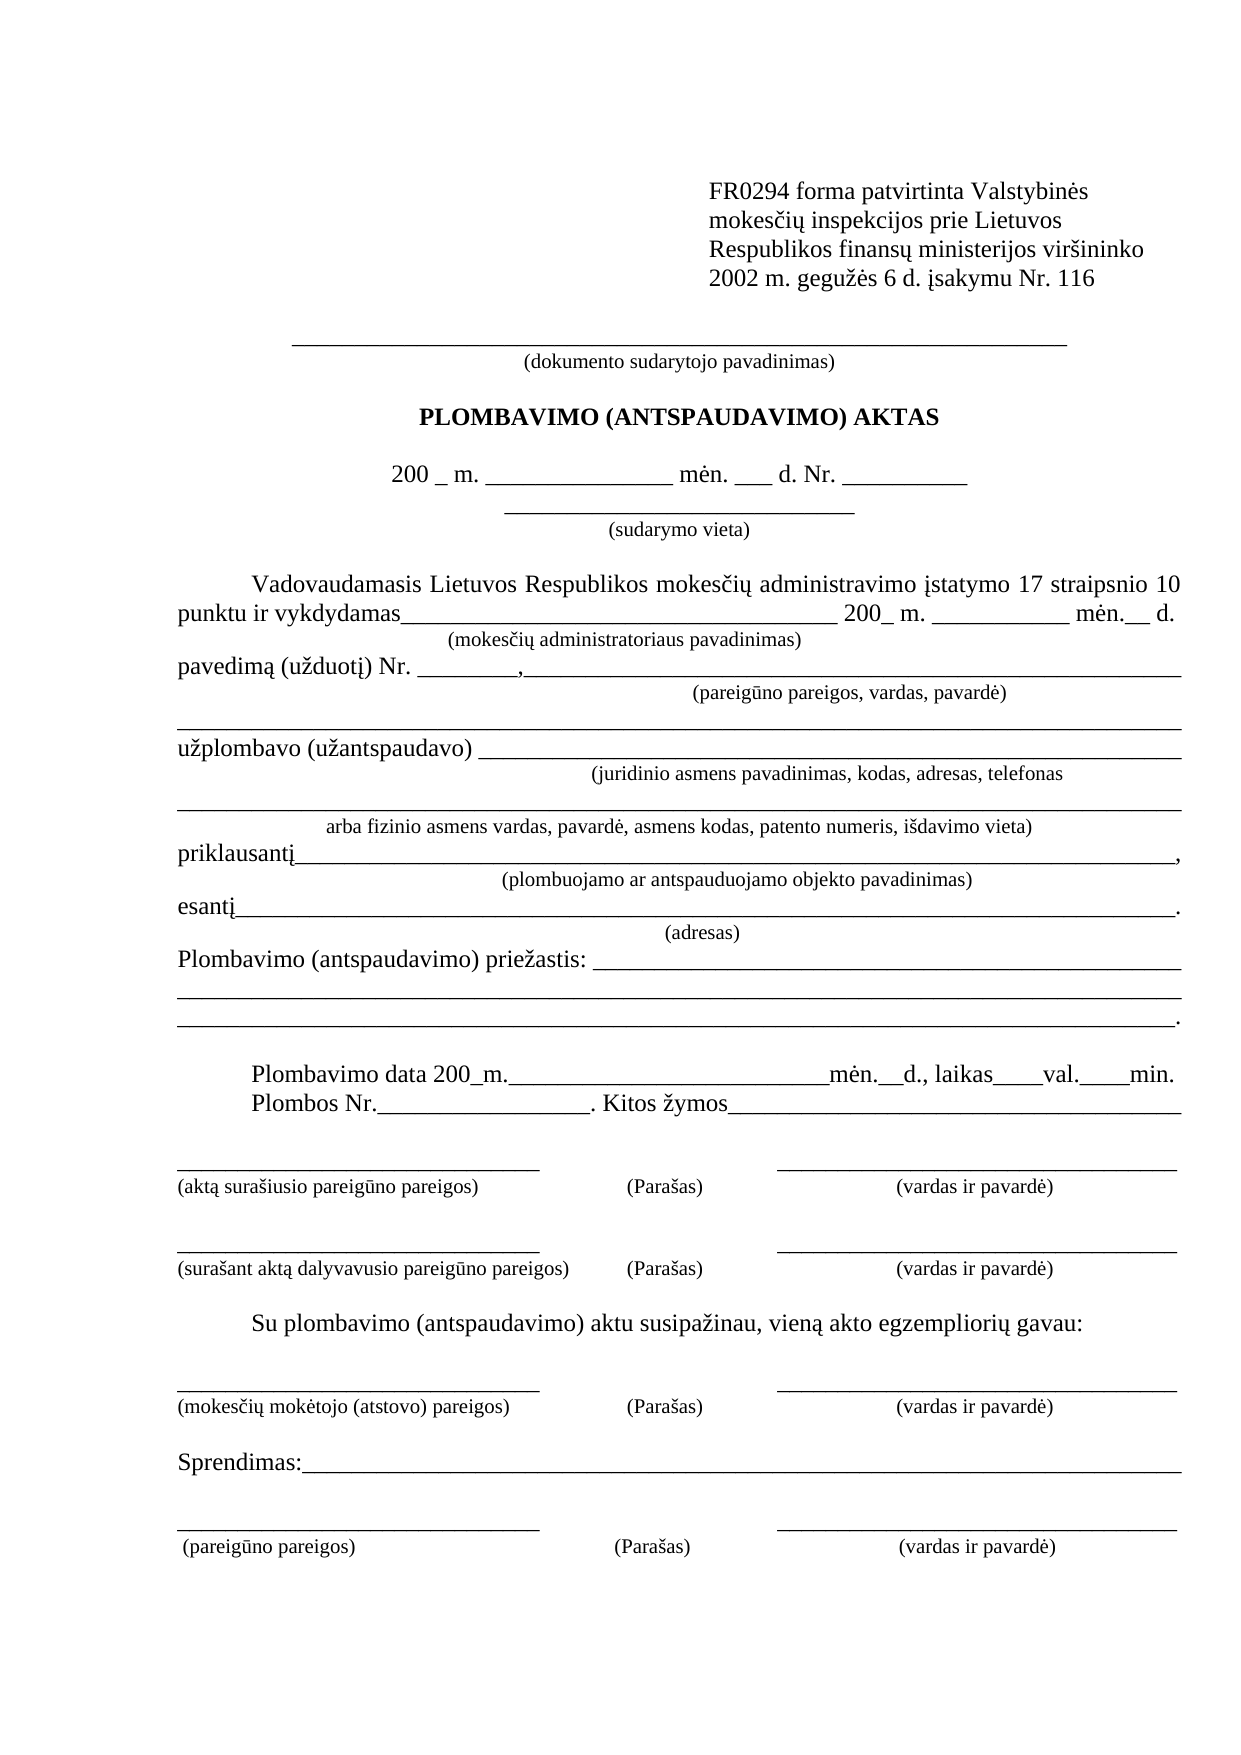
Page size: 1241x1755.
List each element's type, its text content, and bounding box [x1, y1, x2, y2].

text (adresas) [177, 920, 1181, 944]
text priklausantį , [177, 838, 1181, 867]
text (dokumento sudarytojo pavadinimas) [177, 349, 1181, 373]
text pavedimą (užduotį) Nr. ________, [177, 651, 1181, 680]
text Plombavimo data 200_m. mėn.__d., laikas____val.____min. [177, 1059, 1181, 1088]
text (surašant aktą dalyvavusio pareigūno pareigos) (Parašas) (vardas ir pavardė) [177, 1255, 1181, 1279]
text (mokesčių administratoriaus pavadinimas) [177, 627, 1181, 651]
text . [177, 1001, 1181, 1030]
text (sudarymo vieta) [177, 517, 1181, 541]
text Plombos Nr._________________. Kitos žymos [177, 1088, 1181, 1116]
text 200 _ m. _______________ mėn. ___ d. Nr. __________ [177, 459, 1181, 488]
text (pareigūno pareigos, vardas, pavardė) [177, 680, 1181, 704]
text Vadovaudamasis Lietuvos Respublikos mokesčių administravimo įstatymo 17 straipsnio 10 punktu ir vykdydamas 200_ m. ___________ mėn.__ d. [177, 569, 1181, 627]
text (aktą surašiusio pareigūno pareigos) (Parašas) (vardas ir pavardė) [177, 1174, 1181, 1198]
text ______________________________________________________________ [177, 320, 1181, 349]
text (plombuojamo ar antspauduojamo objekto pavadinimas) [177, 867, 1181, 891]
text (mokesčių mokėtojo (atstovo) pareigos) (Parašas) (vardas ir pavardė) [177, 1394, 1181, 1418]
text arba fizinio asmens vardas, pavardė, asmens kodas, patento numeris, išdavimo vieta) [177, 814, 1181, 838]
text (pareigūno pareigos) (Parašas) (vardas ir pavardė) [177, 1533, 1181, 1558]
text (juridinio asmens pavadinimas, kodas, adresas, telefonas [177, 761, 1181, 785]
text FR0294 forma patvirtinta Valstybinės [177, 176, 1181, 205]
text 2002 m. gegužės 6 d. įsakymu Nr. 116 [177, 263, 1181, 291]
text Su plombavimo (antspaudavimo) aktu susipažinau, vieną akto egzempliorių gavau: [177, 1308, 1181, 1337]
text esantį . [177, 891, 1181, 920]
text užplombavo (užantspaudavo) [177, 733, 1181, 761]
text Sprendimas: [177, 1447, 1181, 1476]
text Plombavimo (antspaudavimo) priežastis: [177, 944, 1181, 973]
text PLOMBAVIMO (ANTSPAUDAVIMO) AKTAS [177, 402, 1181, 430]
text ____________________________ [177, 488, 1181, 517]
text Respublikos finansų ministerijos viršininko [177, 234, 1181, 263]
text mokesčių inspekcijos prie Lietuvos [177, 205, 1181, 234]
